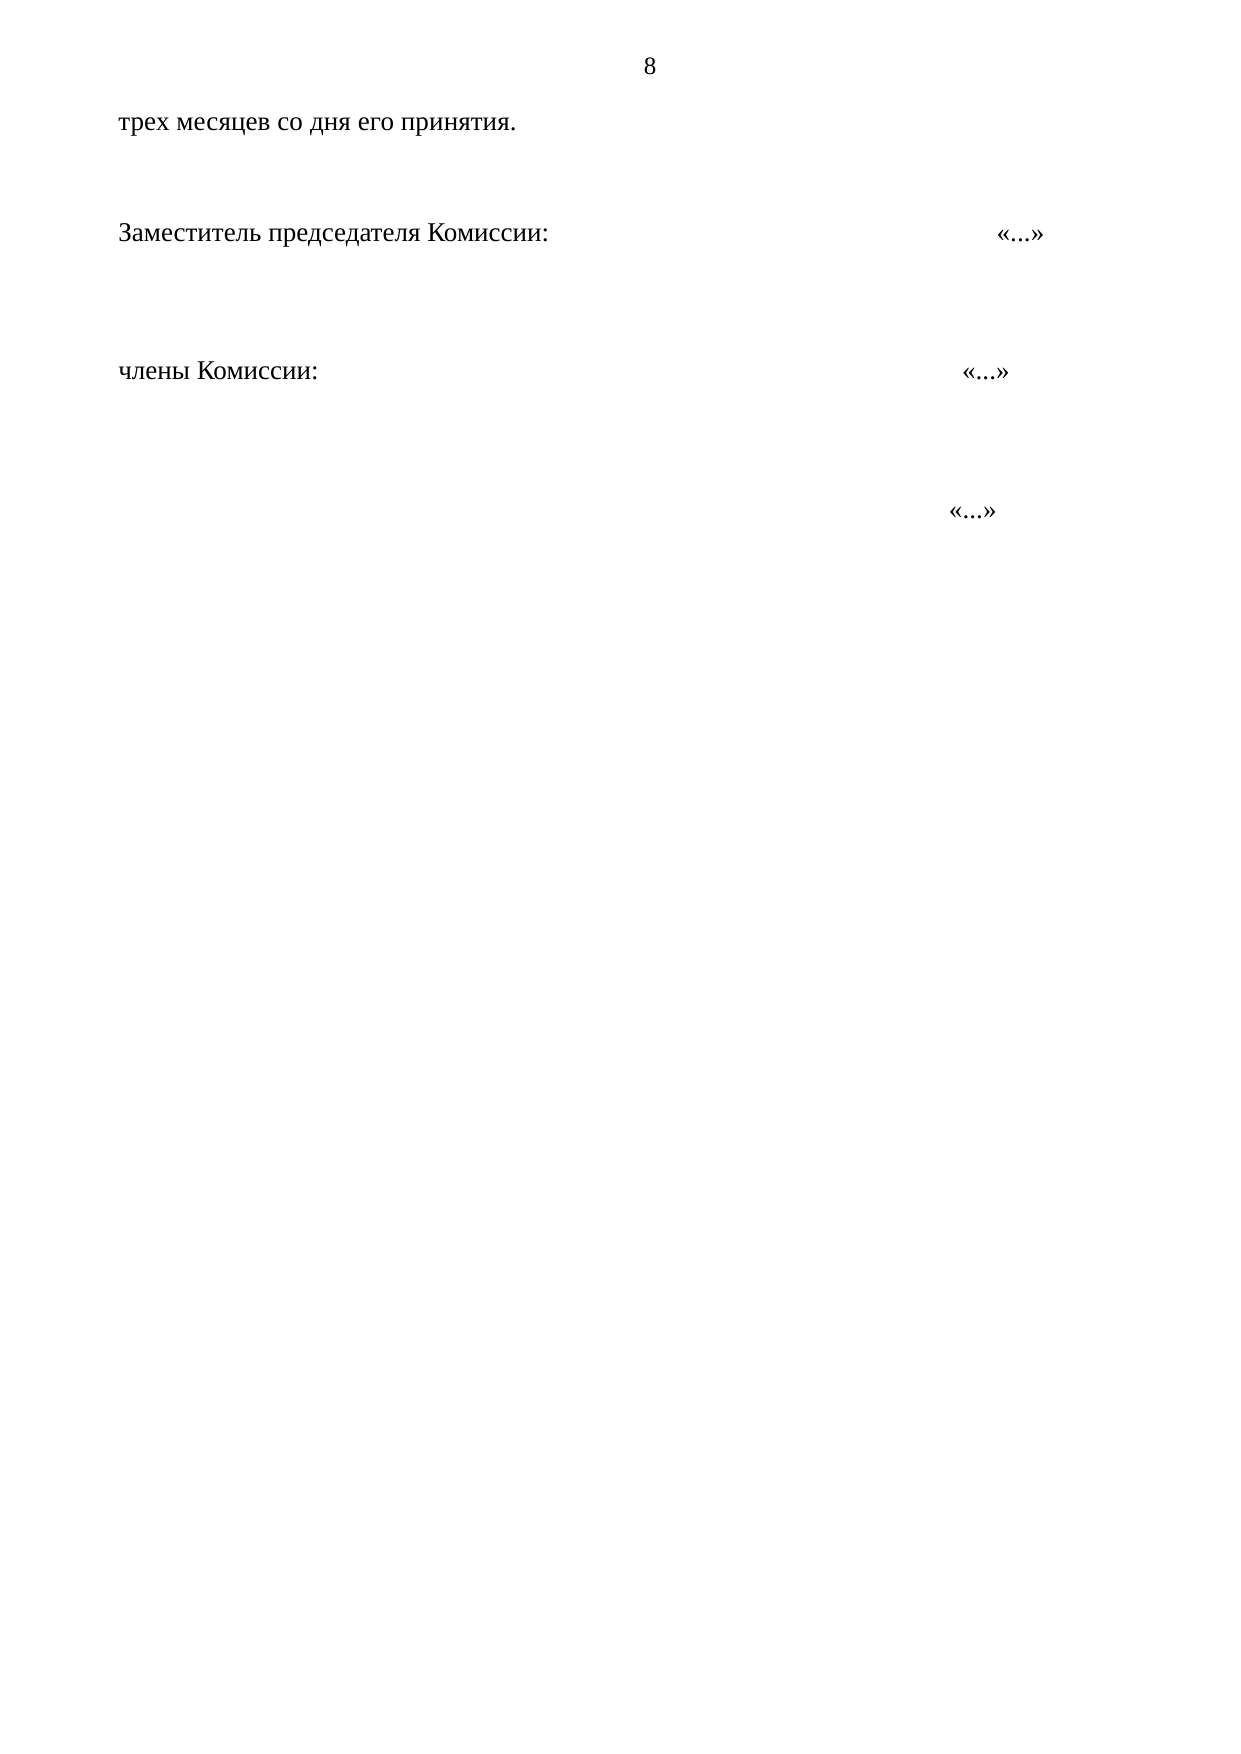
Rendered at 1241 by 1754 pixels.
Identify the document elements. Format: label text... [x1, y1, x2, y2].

text Заместитель председателя Комиссии: «...» [118, 219, 1181, 247]
text трех месяцев со дня его принятия. [118, 105, 1181, 136]
text «...» [118, 496, 1181, 524]
text члены Комиссии: «...» [118, 357, 1181, 385]
